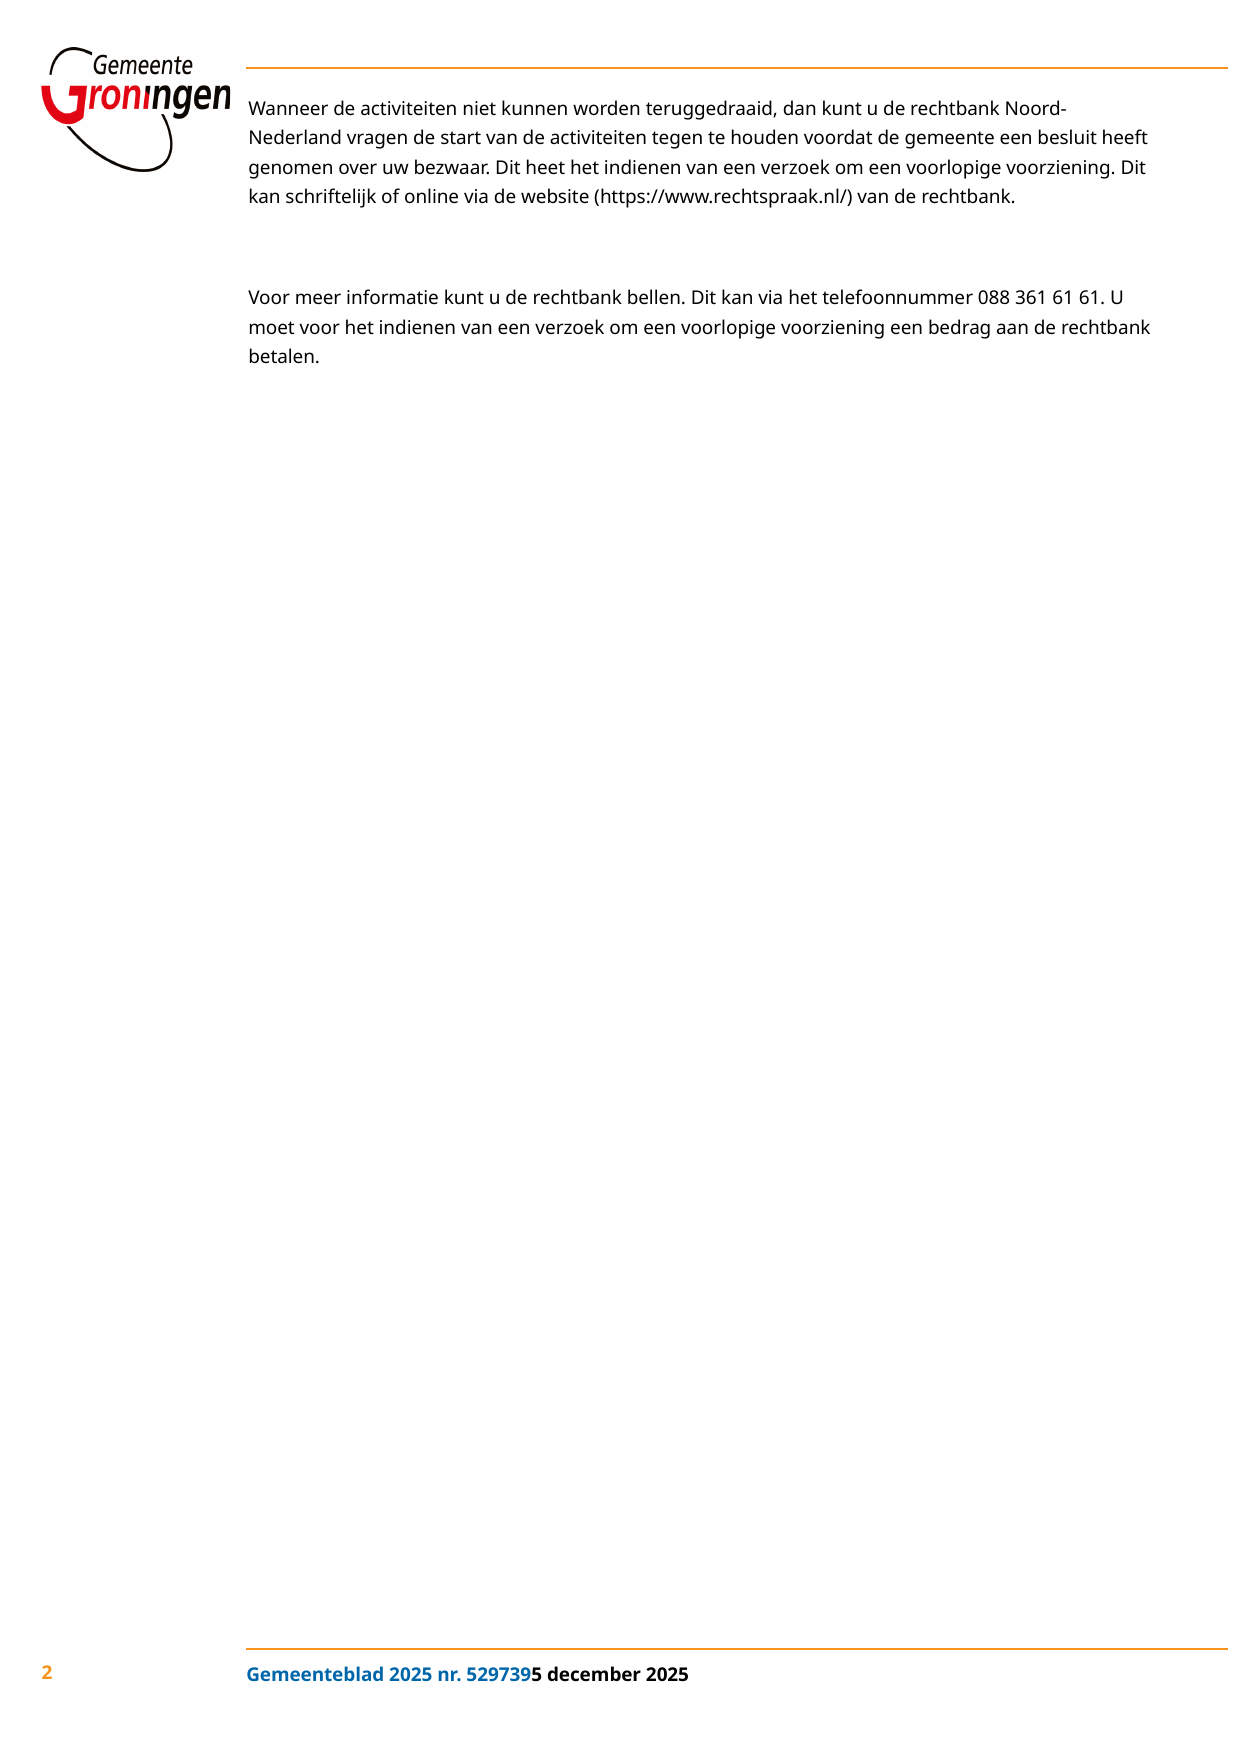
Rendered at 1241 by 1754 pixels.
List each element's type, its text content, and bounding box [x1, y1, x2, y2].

picture [41, 47, 231, 172]
text Wanneer de activiteiten niet kunnen worden teruggedraaid, dan kunt u de rechtbank Noord-Nederland vragen de start van de activiteiten tegen te houden voordat de gemeente een besluit heeft genomen over uw bezwaar. Dit heet het indienen van een verzoek om een voorlopige voorziening. Dit kan schriftelijk of online via de website (https://www.rechtspraak.nl/) van de rechtbank. [248, 95, 1152, 209]
text Voor meer informatie kunt u de rechtbank bellen. Dit kan via het telefoonnummer 088 361 61 61. U moet voor het indienen van een verzoek om een voorlopige voorziening een bedrag aan de rechtbank betalen. [248, 284, 1152, 369]
